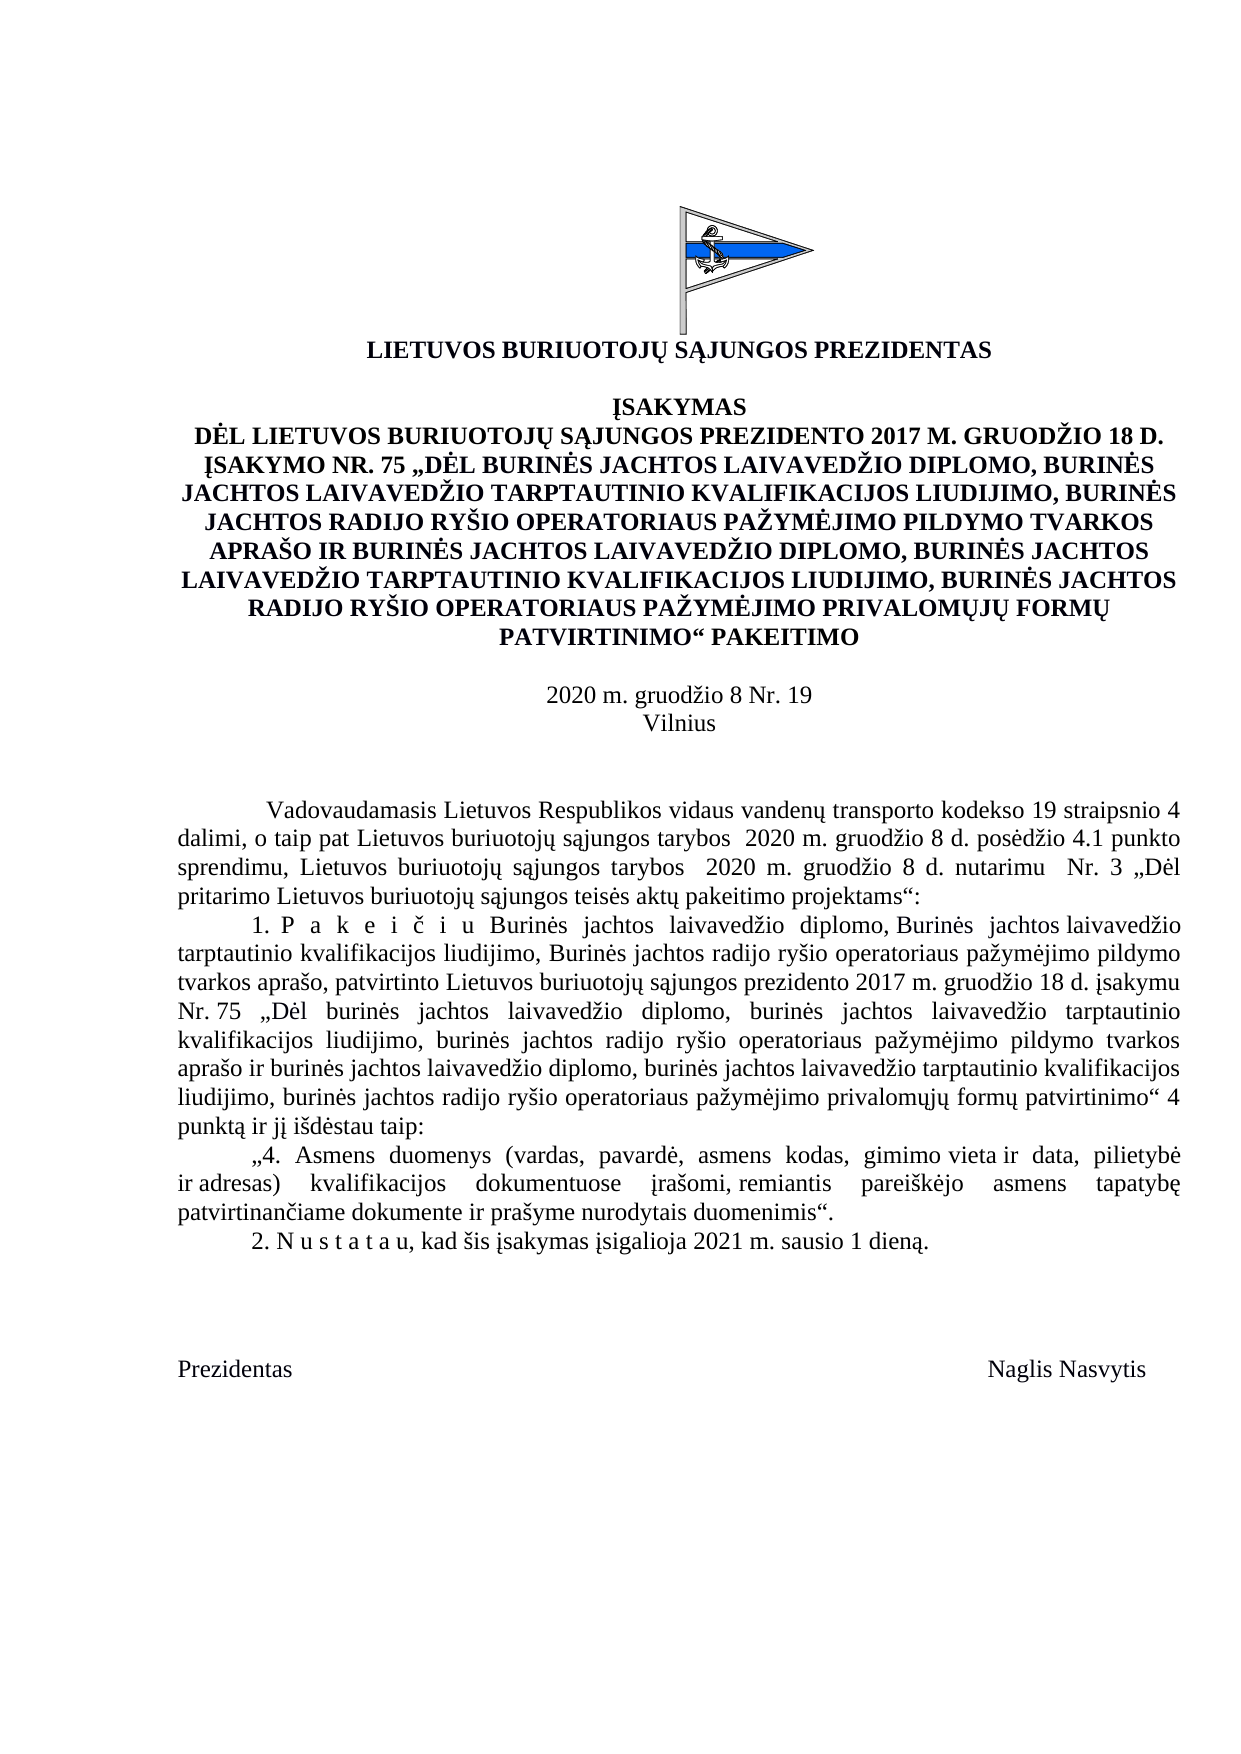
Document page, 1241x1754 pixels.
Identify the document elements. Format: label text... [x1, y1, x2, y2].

text 2020 m. gruodžio 8 Nr. 19 [177, 680, 1181, 708]
text LIETUVOS BURIUOTOJŲ SĄJUNGOS PREZIDENTAS [177, 335, 1181, 363]
text ĮSAKYMAS [177, 392, 1181, 421]
text DĖL LIETUVOS BURIUOTOJŲ SĄJUNGOS PREZIDENTO 2017 M. GRUODŽIO 18 D. ĮSAKYMO NR. 75 „DĖL BURINĖS JACHTOS LAIVAVEDŽIO DIPLOMO, BURINĖS JACHTOS LAIVAVEDŽIO TARPTAUTINIO KVALIFIKACIJOS LIUDIJIMO, BURINĖS JACHTOS RADIJO RYŠIO OPERATORIAUS PAŽYMĖJIMO PILDYMO TVARKOS APRAŠO IR BURINĖS JACHTOS LAIVAVEDŽIO DIPLOMO, BURINĖS JACHTOS LAIVAVEDŽIO TARPTAUTINIO KVALIFIKACIJOS LIUDIJIMO, BURINĖS JACHTOS RADIJO RYŠIO OPERATORIAUS PAŽYMĖJIMO PRIVALOMŲJŲ FORMŲ PATVIRTINIMO“ PAKEITIMO [177, 421, 1181, 651]
text Prezidentas Naglis Nasvytis [177, 1354, 1181, 1382]
text 2. N u s t a t a u, kad šis įsakymas įsigalioja 2021 m. sausio 1 dieną. [177, 1226, 1181, 1255]
text Vilnius [177, 708, 1181, 737]
text 1. P a k e i č i u Burinės jachtos laivavedžio diplomo, Burinės jachtos laivavedžio tarptautinio kvalifikacijos liudijimo, Burinės jachtos radijo ryšio operatoriaus pažymėjimo pildymo tvarkos aprašo, patvirtinto Lietuvos buriuotojų sąjungos prezidento 2017 m. gruodžio 18 d. įsakymu Nr. 75 „Dėl burinės jachtos laivavedžio diplomo, burinės jachtos laivavedžio tarptautinio kvalifikacijos liudijimo, burinės jachtos radijo ryšio operatoriaus pažymėjimo pildymo tvarkos aprašo ir burinės jachtos laivavedžio diplomo, burinės jachtos laivavedžio tarptautinio kvalifikacijos liudijimo, burinės jachtos radijo ryšio operatoriaus pažymėjimo privalomųjų formų patvirtinimo“ 4 punktą ir jį išdėstau taip: [177, 910, 1181, 1140]
text „4. Asmens duomenys (vardas, pavardė, asmens kodas, gimimo vieta ir data, pilietybė ir adresas) kvalifikacijos dokumentuose įrašomi, remiantis pareiškėjo asmens tapatybę patvirtinančiame dokumente ir prašyme nurodytais duomenimis“. [177, 1140, 1181, 1226]
text Vadovaudamasis Lietuvos Respublikos vidaus vandenų transporto kodekso 19 straipsnio 4 dalimi, o taip pat Lietuvos buriuotojų sąjungos tarybos 2020 m. gruodžio 8 d. posėdžio 4.1 punkto sprendimu, Lietuvos buriuotojų sąjungos tarybos 2020 m. gruodžio 8 d. nutarimu Nr. 3 „Dėl pritarimo Lietuvos buriuotojų sąjungos teisės aktų pakeitimo projektams“: [177, 795, 1181, 910]
